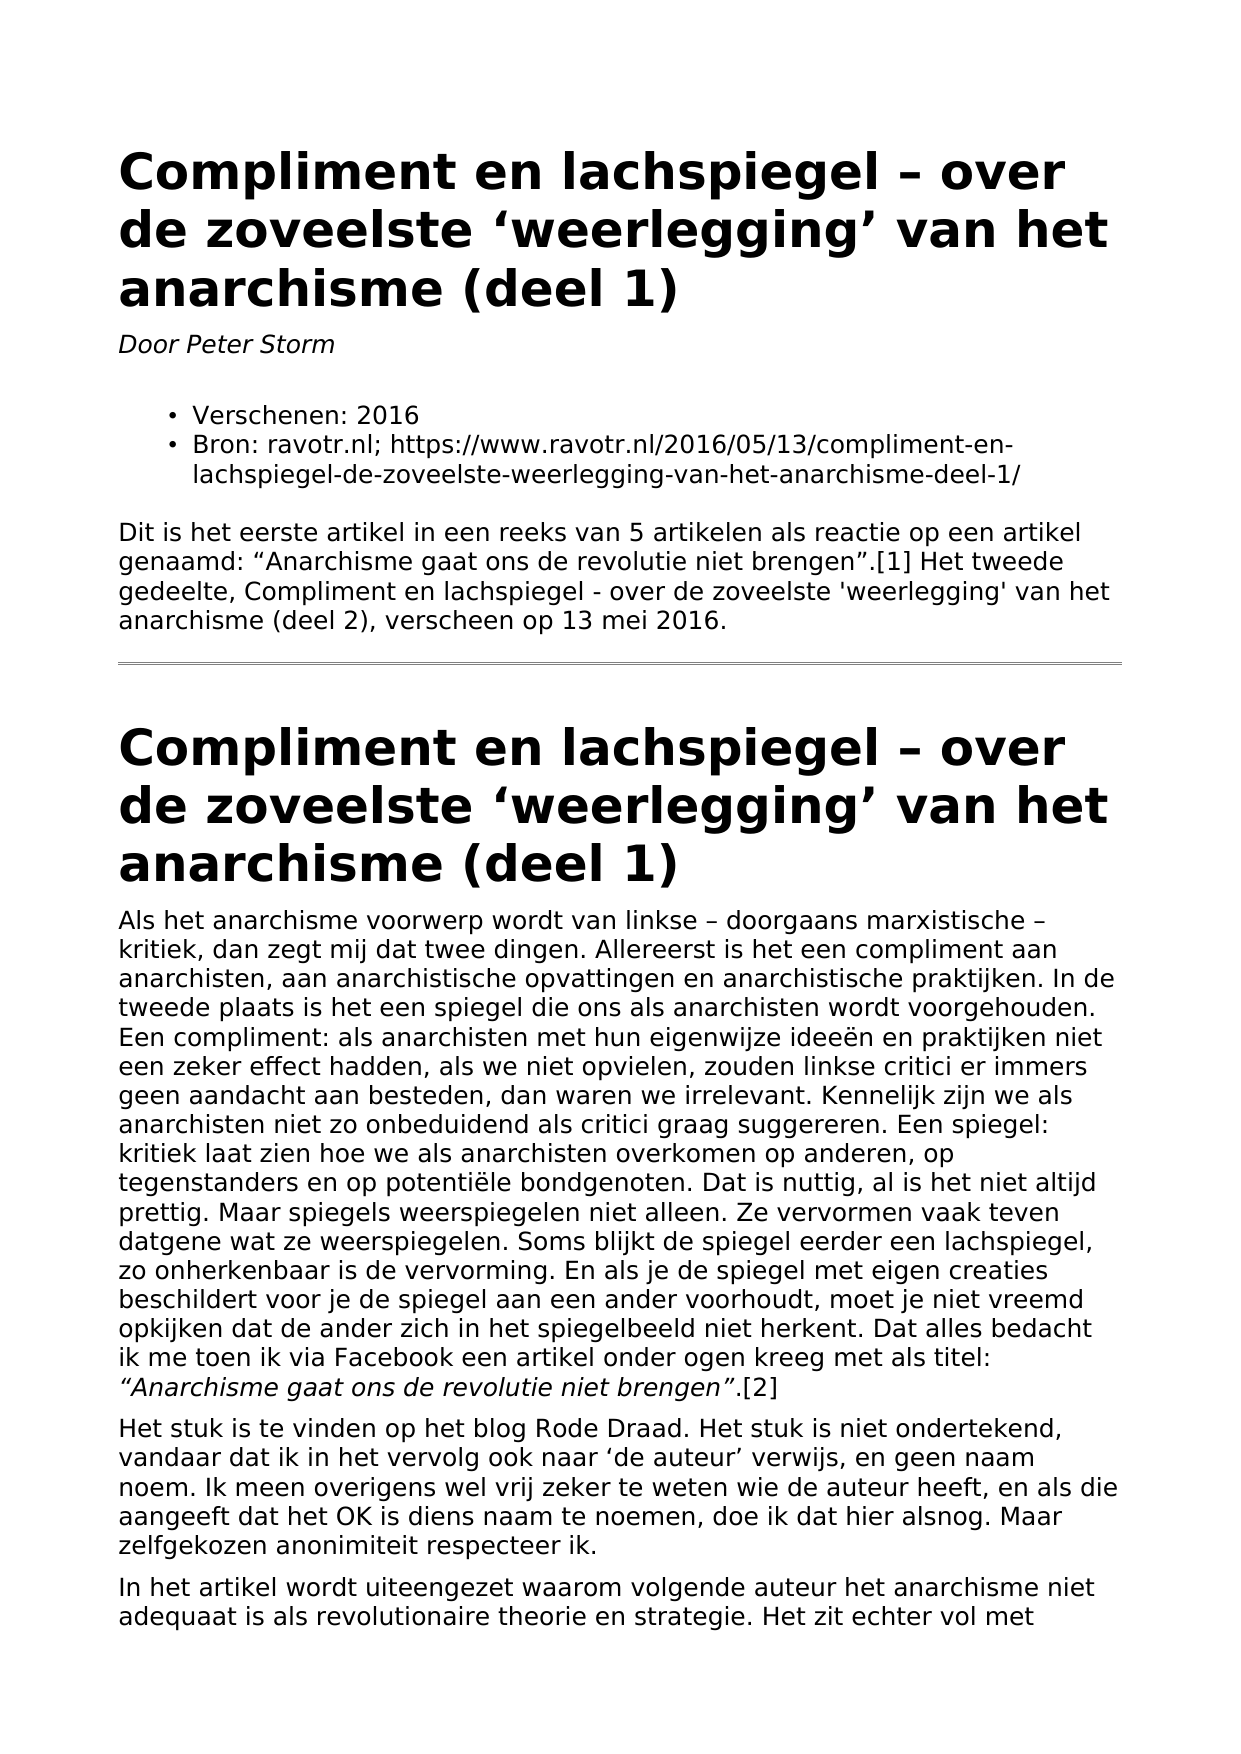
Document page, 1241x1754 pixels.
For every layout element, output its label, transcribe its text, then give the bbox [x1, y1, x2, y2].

subtitle Compliment en lachspiegel – over de zoveelste ‘weerlegging’ van het anarchisme (deel 1) [118, 143, 1122, 318]
text Door Peter Storm [118, 330, 1122, 359]
text Dit is het eerste artikel in een reeks van 5 artikelen als reactie op een artikel genaamd: “Anarchisme gaat ons de revolutie niet brengen”.[1] Het tweede gedeelte, Compliment en lachspiegel - over de zoveelste 'weerlegging' van het anarchisme (deel 2), verscheen op 13 mei 2016. [118, 518, 1122, 635]
text Als het anarchisme voorwerp wordt van linkse – doorgaans marxistische – kritiek, dan zegt mij dat twee dingen. Allereerst is het een compliment aan anarchisten, aan anarchistische opvattingen en anarchistische praktijken. In de tweede plaats is het een spiegel die ons als anarchisten wordt voorgehouden. Een compliment: als anarchisten met hun eigenwijze ideeën en praktijken niet een zeker effect hadden, als we niet opvielen, zouden linkse critici er immers geen aandacht aan besteden, dan waren we irrelevant. Kennelijk zijn we als anarchisten niet zo onbeduidend als critici graag suggereren. Een spiegel: kritiek laat zien hoe we als anarchisten overkomen op anderen, op tegenstanders en op potentiële bondgenoten. Dat is nuttig, al is het niet altijd prettig. Maar spiegels weerspiegelen niet alleen. Ze vervormen vaak teven datgene wat ze weerspiegelen. Soms blijkt de spiegel eerder een lachspiegel, zo onherkenbaar is de vervorming. En als je de spiegel met eigen creaties beschildert voor je de spiegel aan een ander voorhoudt, moet je niet vreemd opkijken dat de ander zich in het spiegelbeeld niet herkent. Dat alles bedacht ik me toen ik via Facebook een artikel onder ogen kreeg met als titel: “Anarchisme gaat ons de revolutie niet brengen”.[2] [118, 906, 1122, 1402]
subtitle Compliment en lachspiegel – over de zoveelste ‘weerlegging’ van het anarchisme (deel 1) [118, 719, 1122, 894]
text In het artikel wordt uiteengezet waarom volgende auteur het anarchisme niet adequaat is als revolutionaire theorie en strategie. Het zit echter vol met [118, 1573, 1122, 1631]
text Het stuk is te vinden op het blog Rode Draad. Het stuk is niet ondertekend, vandaar dat ik in het vervolg ook naar ‘de auteur’ verwijs, en geen naam noem. Ik meen overigens wel vrij zeker te weten wie de auteur heeft, en als die aangeeft dat het OK is diens naam te noemen, doe ik dat hier alsnog. Maar zelfgekozen anonimiteit respecteer ik. [118, 1414, 1122, 1560]
list Bron: ravotr.nl; https://www.ravotr.nl/2016/05/13/compliment-en-lachspiegel-de-zoveelste-weerlegging-van-het-anarchisme-deel-1/ [177, 431, 1122, 489]
list Verschenen: 2016 [177, 401, 1122, 431]
